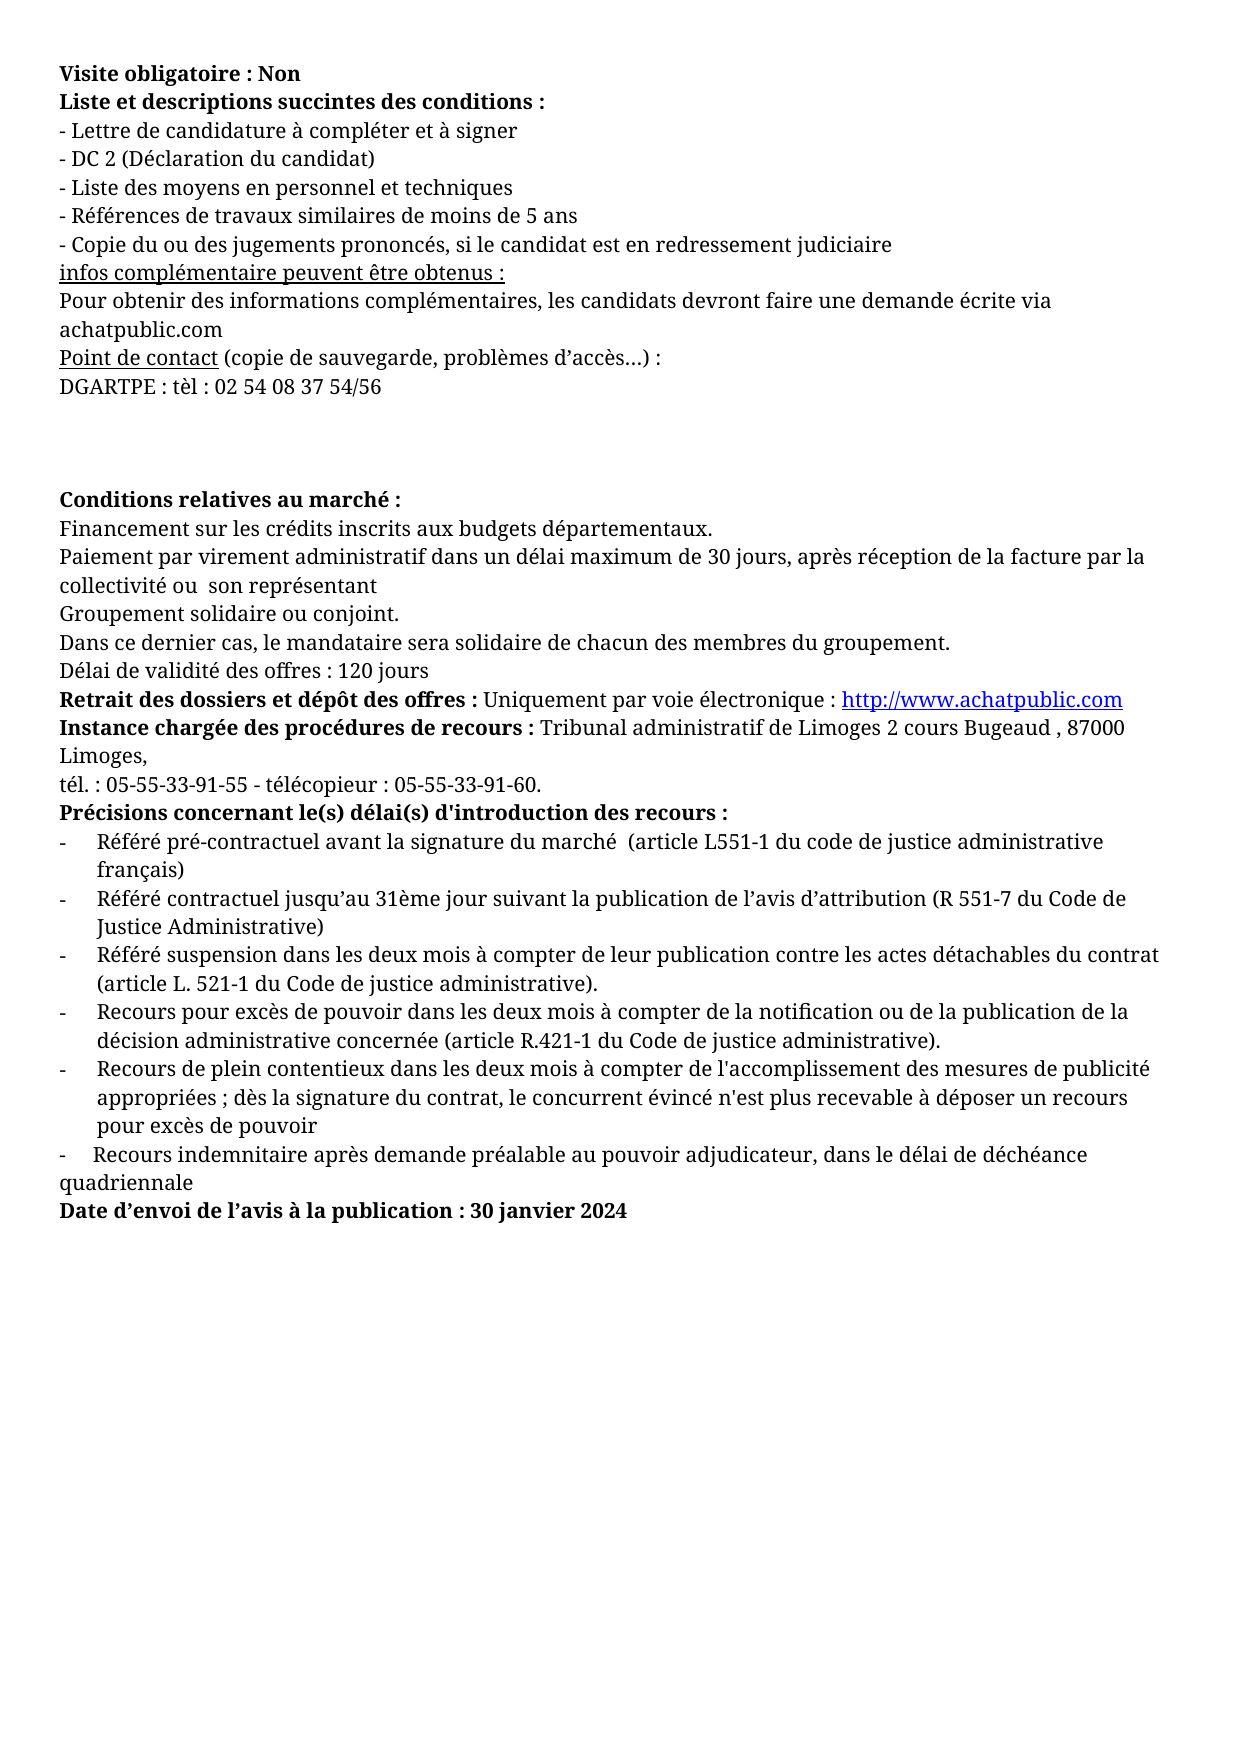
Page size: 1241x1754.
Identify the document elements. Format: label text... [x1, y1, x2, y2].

text - Liste des moyens en personnel et techniques [59, 173, 1181, 201]
list Recours de plein contentieux dans les deux mois à compter de l'accomplissement des mesures de publicité appropriées ; dès la signature du contrat, le concurrent évincé n'est plus recevable à déposer un recours pour excès de pouvoir [59, 1054, 1181, 1140]
list Référé pré-contractuel avant la signature du marché (article L551-1 du code de justice administrative français) [59, 827, 1181, 884]
text Groupement solidaire ou conjoint. [59, 599, 1181, 628]
subtitle Date d’envoi de l’avis à la publication : 30 janvier 2024 [59, 1197, 1181, 1225]
list Recours pour excès de pouvoir dans les deux mois à compter de la notification ou de la publication de la décision administrative concernée (article R.421-1 du Code de justice administrative). [59, 997, 1181, 1054]
text DGARTPE : tèl : 02 54 08 37 54/56 [59, 372, 1181, 400]
list Référé contractuel jusqu’au 31ème jour suivant la publication de l’avis d’attribution (R 551-7 du Code de Justice Administrative) [59, 884, 1181, 941]
text infos complémentaire peuvent être obtenus : [59, 258, 1181, 287]
text Précisions concernant le(s) délai(s) d'introduction des recours : [59, 798, 1181, 827]
text Délai de validité des offres : 120 jours [59, 656, 1181, 685]
text - DC 2 (Déclaration du candidat) [59, 144, 1181, 173]
text Financement sur les crédits inscrits aux budgets départementaux. Paiement par virement administratif dans un délai maximum de 30 jours, après réception de la facture par la collectivité ou son représentant [59, 514, 1181, 599]
text - Recours indemnitaire après demande préalable au pouvoir adjudicateur, dans le délai de déchéance quadriennale [59, 1140, 1181, 1197]
text Retrait des dossiers et dépôt des offres : Uniquement par voie électronique : http://www.achatpublic.com Instance chargée des procédures de recours : Tribunal administratif de Limoges 2 cours Bugeaud , 87000 Limoges, [59, 685, 1181, 770]
text Conditions relatives au marché : [59, 486, 1181, 514]
text - Copie du ou des jugements prononcés, si le candidat est en redressement judiciaire [59, 230, 1181, 258]
text Visite obligatoire : Non [59, 59, 1181, 87]
list Référé suspension dans les deux mois à compter de leur publication contre les actes détachables du contrat (article L. 521-1 du Code de justice administrative). [59, 941, 1181, 997]
text Liste et descriptions succintes des conditions : - Lettre de candidature à compléter et à signer [59, 87, 1181, 144]
text Dans ce dernier cas, le mandataire sera solidaire de chacun des membres du groupement. [59, 628, 1181, 656]
text Pour obtenir des informations complémentaires, les candidats devront faire une demande écrite via achatpublic.com [59, 287, 1181, 343]
text Point de contact (copie de sauvegarde, problèmes d’accès…) : [59, 343, 1181, 372]
text - Références de travaux similaires de moins de 5 ans [59, 201, 1181, 230]
text tél. : 05-55-33-91-55 - télécopieur : 05-55-33-91-60. [59, 770, 1181, 798]
